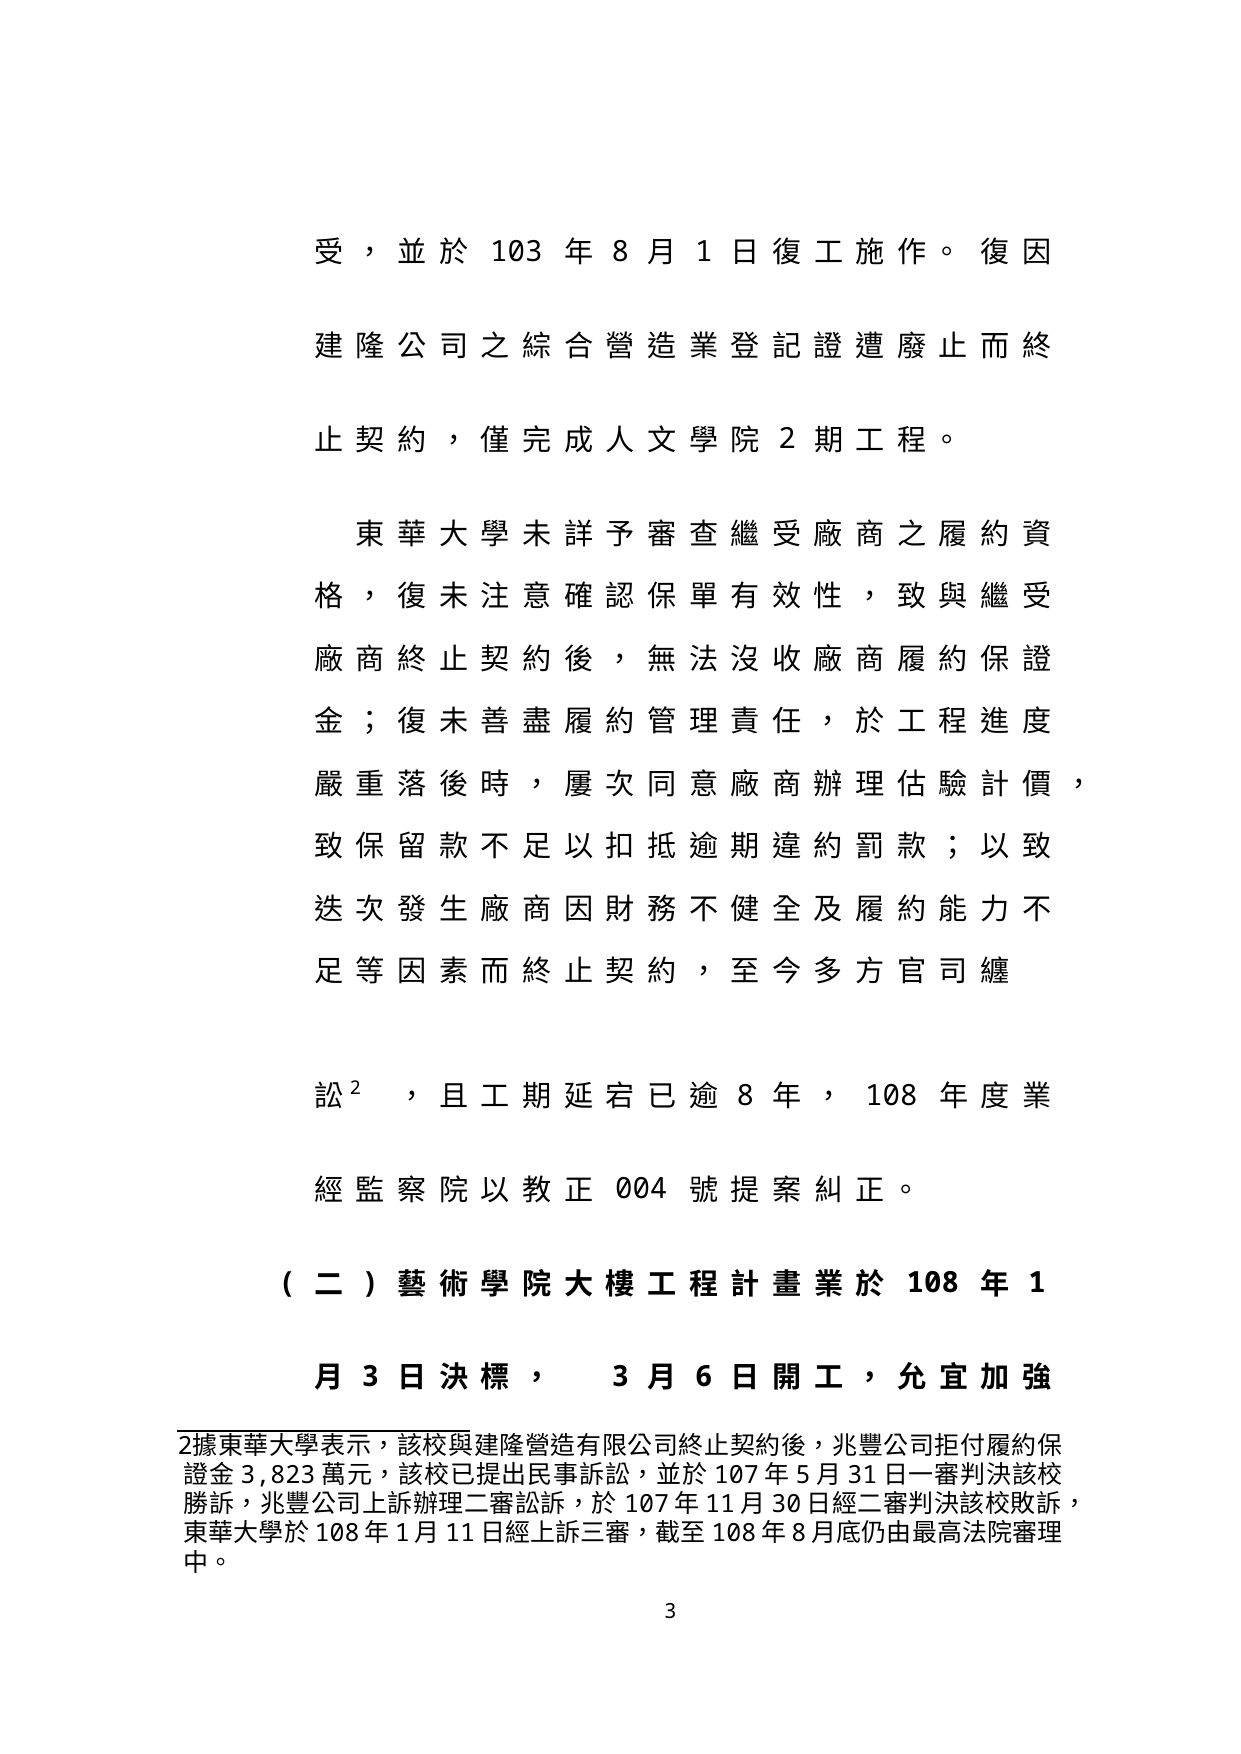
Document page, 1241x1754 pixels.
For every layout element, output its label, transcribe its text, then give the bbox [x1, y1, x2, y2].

text 據東華大學表示，該校與建隆營造有限公司終止契約後，兆豐公司拒付履約保證金3,823萬元，該校已提出民事訴訟，並於107年5月31日一審判決該校勝訴，兆豐公司上訴辦理二審訟訴，於107年11月30日經二審判決該校敗訴，東華大學於108年1月11日經上訴三審，截至108年8月底仍由最高法院審理中。 [177, 1431, 1063, 1577]
text (二)藝術學院大樓工程計畫業於108年1月3日決標， 3月6日開工，允宜加強 [242, 1240, 1058, 1427]
text 東華大學為解決人文學院及藝術學院空間不足問題，於98年5月經行政院同意辦理人文與社會科學學院大樓二館(下稱人文學院2期工程)及藝術學院大樓新建工程(計畫經費與期程詳附表1)，上開2件工程分別於99年10月21日及12月23日完成發包作業，惟因施工廠商財務困難停工，該校於101年7月20日與廠商終止契約，並將2件工程合併為「人文學院二期暨藝術學院大樓新建工程」重新辦理發包，102年7月由九豪營造股份有限公司(下稱九豪公司)得標，並於同年8月8日開工，惟該公司自103年5月22日違約停工，由共同投標廠商天發水電工程有限公司另覓建隆營造有限公司(下稱建隆公司)繼受，並於103年8月1日復工施作。復因建隆公司之綜合營造業登記證遭廢止而終止契約，僅完成人文學院2期工程。 [271, 177, 1058, 490]
text 東華大學未詳予審查繼受廠商之履約資格，復未注意確認保單有效性，致與繼受廠商終止契約後，無法沒收廠商履約保證金；復未善盡履約管理責任，於工程進度嚴重落後時，屢次同意廠商辦理估驗計價，致保留款不足以扣抵逾期違約罰款；以致迭次發生廠商因財務不健全及履約能力不足等因素而終止契約，至今多方官司纏訟，且工期延宕已逾8年，108年度業經監察院以教正004號提案糾正。 [271, 490, 1058, 1240]
